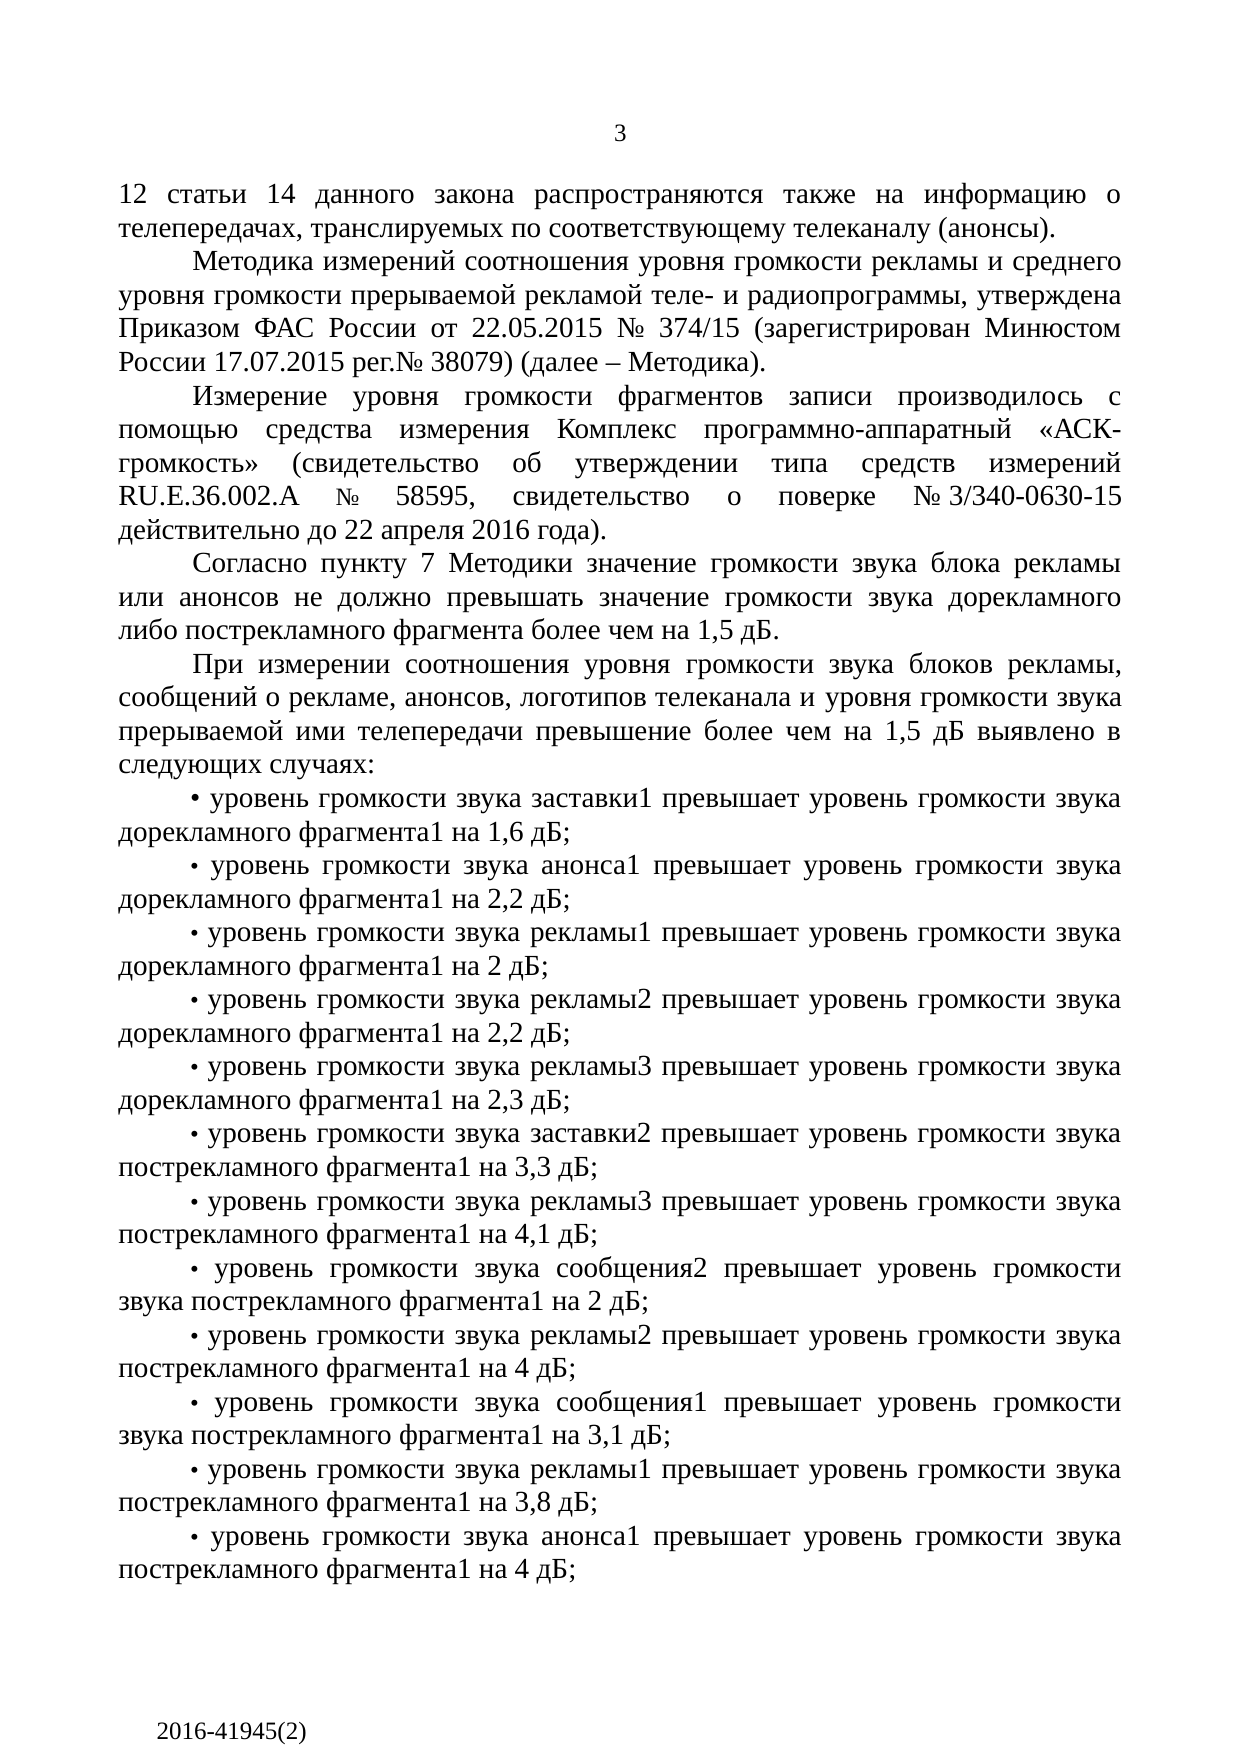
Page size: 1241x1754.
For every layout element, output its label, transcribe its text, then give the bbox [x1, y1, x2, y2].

text • уровень громкости звука рекламы1 превышает уровень громкости звука дорекламного фрагмента1 на 2 дБ; [118, 914, 1122, 981]
text • уровень громкости звука анонса1 превышает уровень громкости звука дорекламного фрагмента1 на 2,2 дБ; [118, 847, 1122, 914]
text 12 статьи 14 данного закона распространяются также на информацию о телепередачах, транслируемых по соответствующему телеканалу (анонсы). [118, 176, 1122, 243]
text • уровень громкости звука рекламы1 превышает уровень громкости звука пострекламного фрагмента1 на 3,8 дБ; [118, 1451, 1122, 1518]
text • уровень громкости звука рекламы3 превышает уровень громкости звука пострекламного фрагмента1 на 4,1 дБ; [118, 1183, 1122, 1250]
text Измерение уровня громкости фрагментов записи производилось с помощью средства измерения Комплекс программно-аппаратный «АСК-громкость» (свидетельство об утверждении типа средств измерений RU.E.36.002.A № 58595, свидетельство о поверке № 3/340-0630-15 действительно до 22 апреля 2016 года). [118, 378, 1122, 545]
text • уровень громкости звука анонса1 превышает уровень громкости звука пострекламного фрагмента1 на 4 дБ; [118, 1518, 1122, 1585]
text • уровень громкости звука рекламы2 превышает уровень громкости звука пострекламного фрагмента1 на 4 дБ; [118, 1317, 1122, 1384]
text • уровень громкости звука рекламы2 превышает уровень громкости звука дорекламного фрагмента1 на 2,2 дБ; [118, 981, 1122, 1048]
text Согласно пункту 7 Методики значение громкости звука блока рекламы или анонсов не должно превышать значение громкости звука дорекламного либо пострекламного фрагмента более чем на 1,5 дБ. [118, 545, 1122, 646]
text • уровень громкости звука заставки1 превышает уровень громкости звука дорекламного фрагмента1 на 1,6 дБ; [118, 780, 1122, 847]
text • уровень громкости звука рекламы3 превышает уровень громкости звука дорекламного фрагмента1 на 2,3 дБ; [118, 1048, 1122, 1116]
text • уровень громкости звука сообщения2 превышает уровень громкости звука пострекламного фрагмента1 на 2 дБ; [118, 1250, 1122, 1317]
text • уровень громкости звука заставки2 превышает уровень громкости звука пострекламного фрагмента1 на 3,3 дБ; [118, 1116, 1122, 1183]
text При измерении соотношения уровня громкости звука блоков рекламы, сообщений о рекламе, анонсов, логотипов телеканала и уровня громкости звука прерываемой ими телепередачи превышение более чем на 1,5 дБ выявлено в следующих случаях: [118, 646, 1122, 780]
text • уровень громкости звука сообщения1 превышает уровень громкости звука пострекламного фрагмента1 на 3,1 дБ; [118, 1384, 1122, 1451]
text Методика измерений соотношения уровня громкости рекламы и среднего уровня громкости прерываемой рекламой теле- и радиопрограммы, утверждена Приказом ФАС России от 22.05.2015 № 374/15 (зарегистрирован Минюстом России 17.07.2015 рег.№ 38079) (далее – Методика). [118, 243, 1122, 378]
